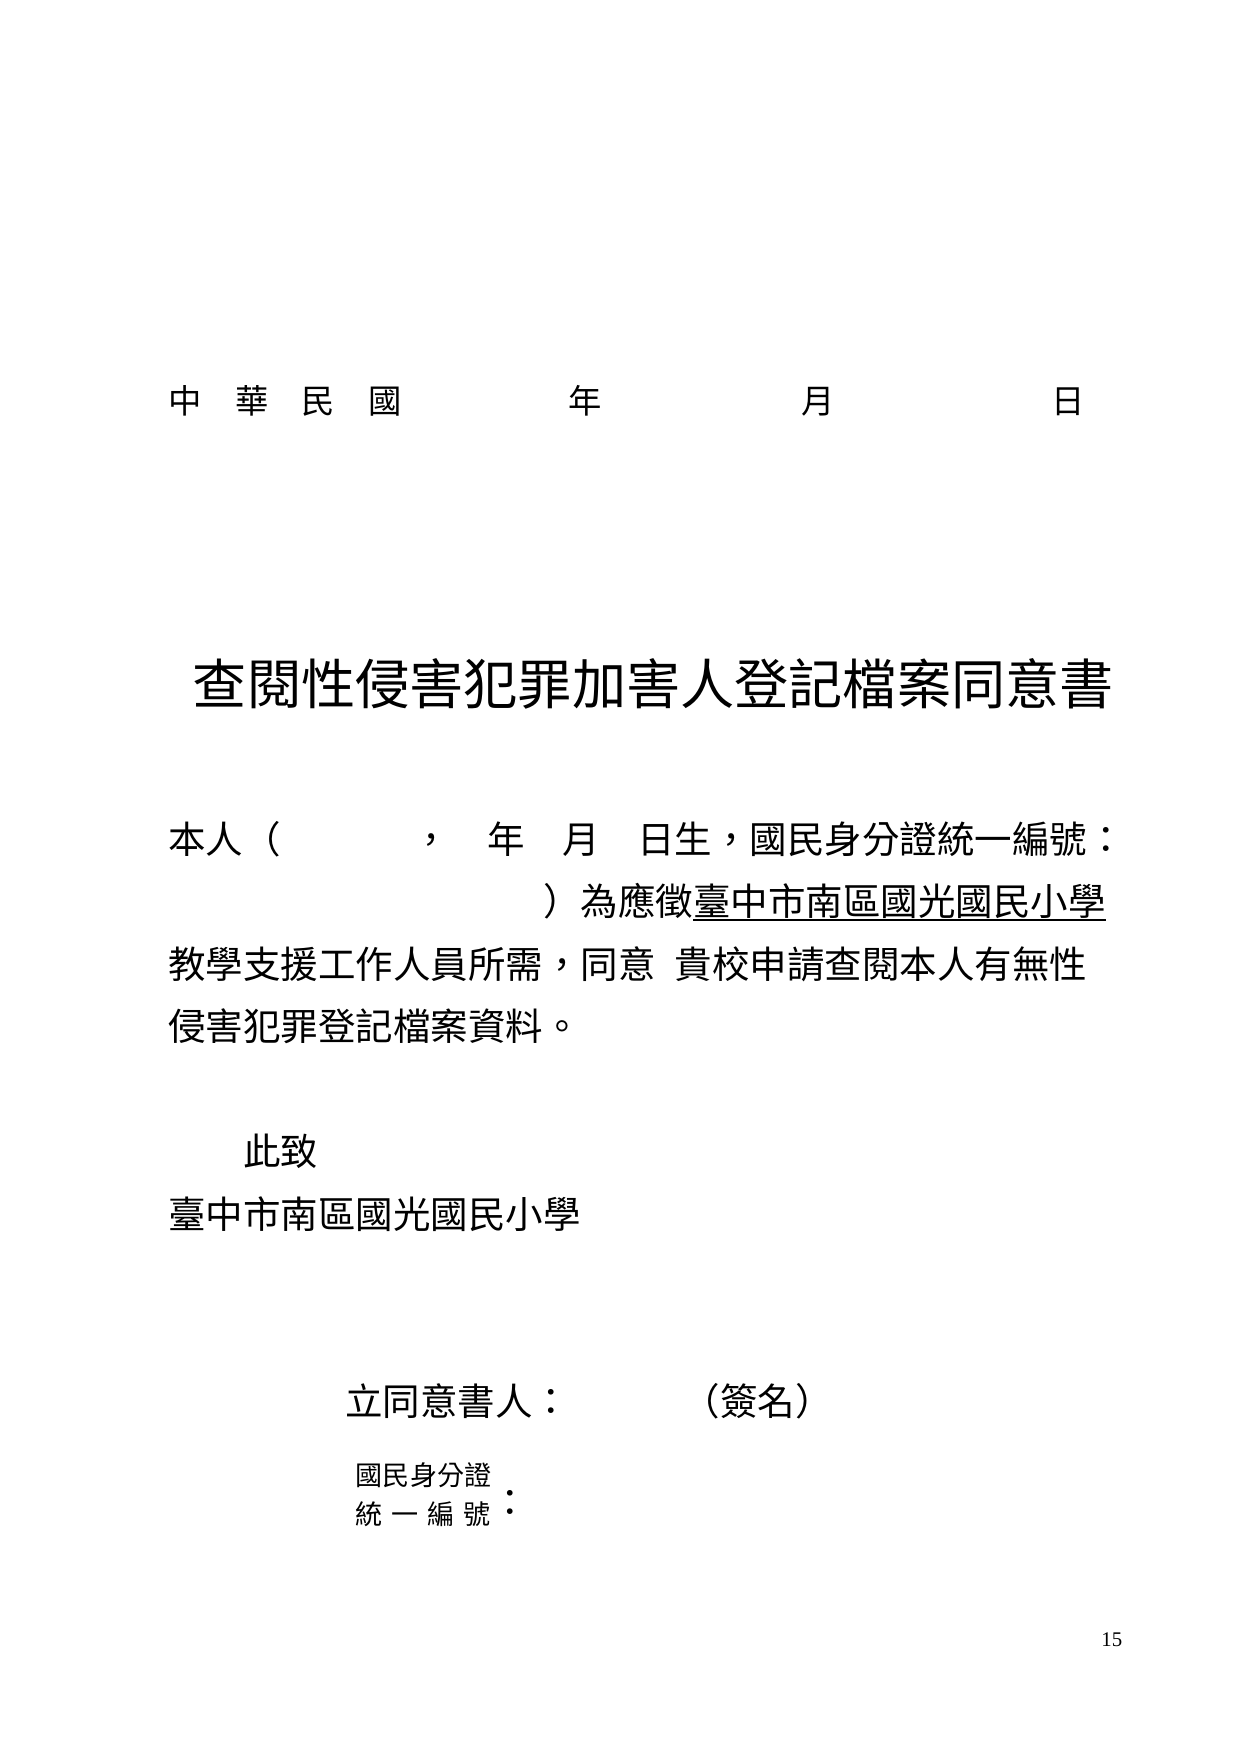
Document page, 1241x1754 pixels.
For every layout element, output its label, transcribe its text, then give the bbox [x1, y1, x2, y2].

text 臺中市南區國光國民小學 [168, 1170, 1122, 1233]
text 中 華 民 國 年 月 日 [168, 358, 1122, 420]
text ）為應徵臺中市南區國光國民小學教學支援工作人員所需，同意 貴校申請查閱本人有無性侵害犯罪登記檔案資料。 [168, 858, 1122, 1045]
text 立同意書人： （簽名） [139, 1358, 1122, 1420]
text 本人（ ， 年 月 日生，國民身分證統一編號： [168, 795, 1122, 858]
text 國民身分證統一編號： [139, 1420, 1122, 1545]
text 此致 [168, 1108, 1122, 1170]
text 查閱性侵害犯罪加害人登記檔案同意書 [168, 608, 1138, 733]
